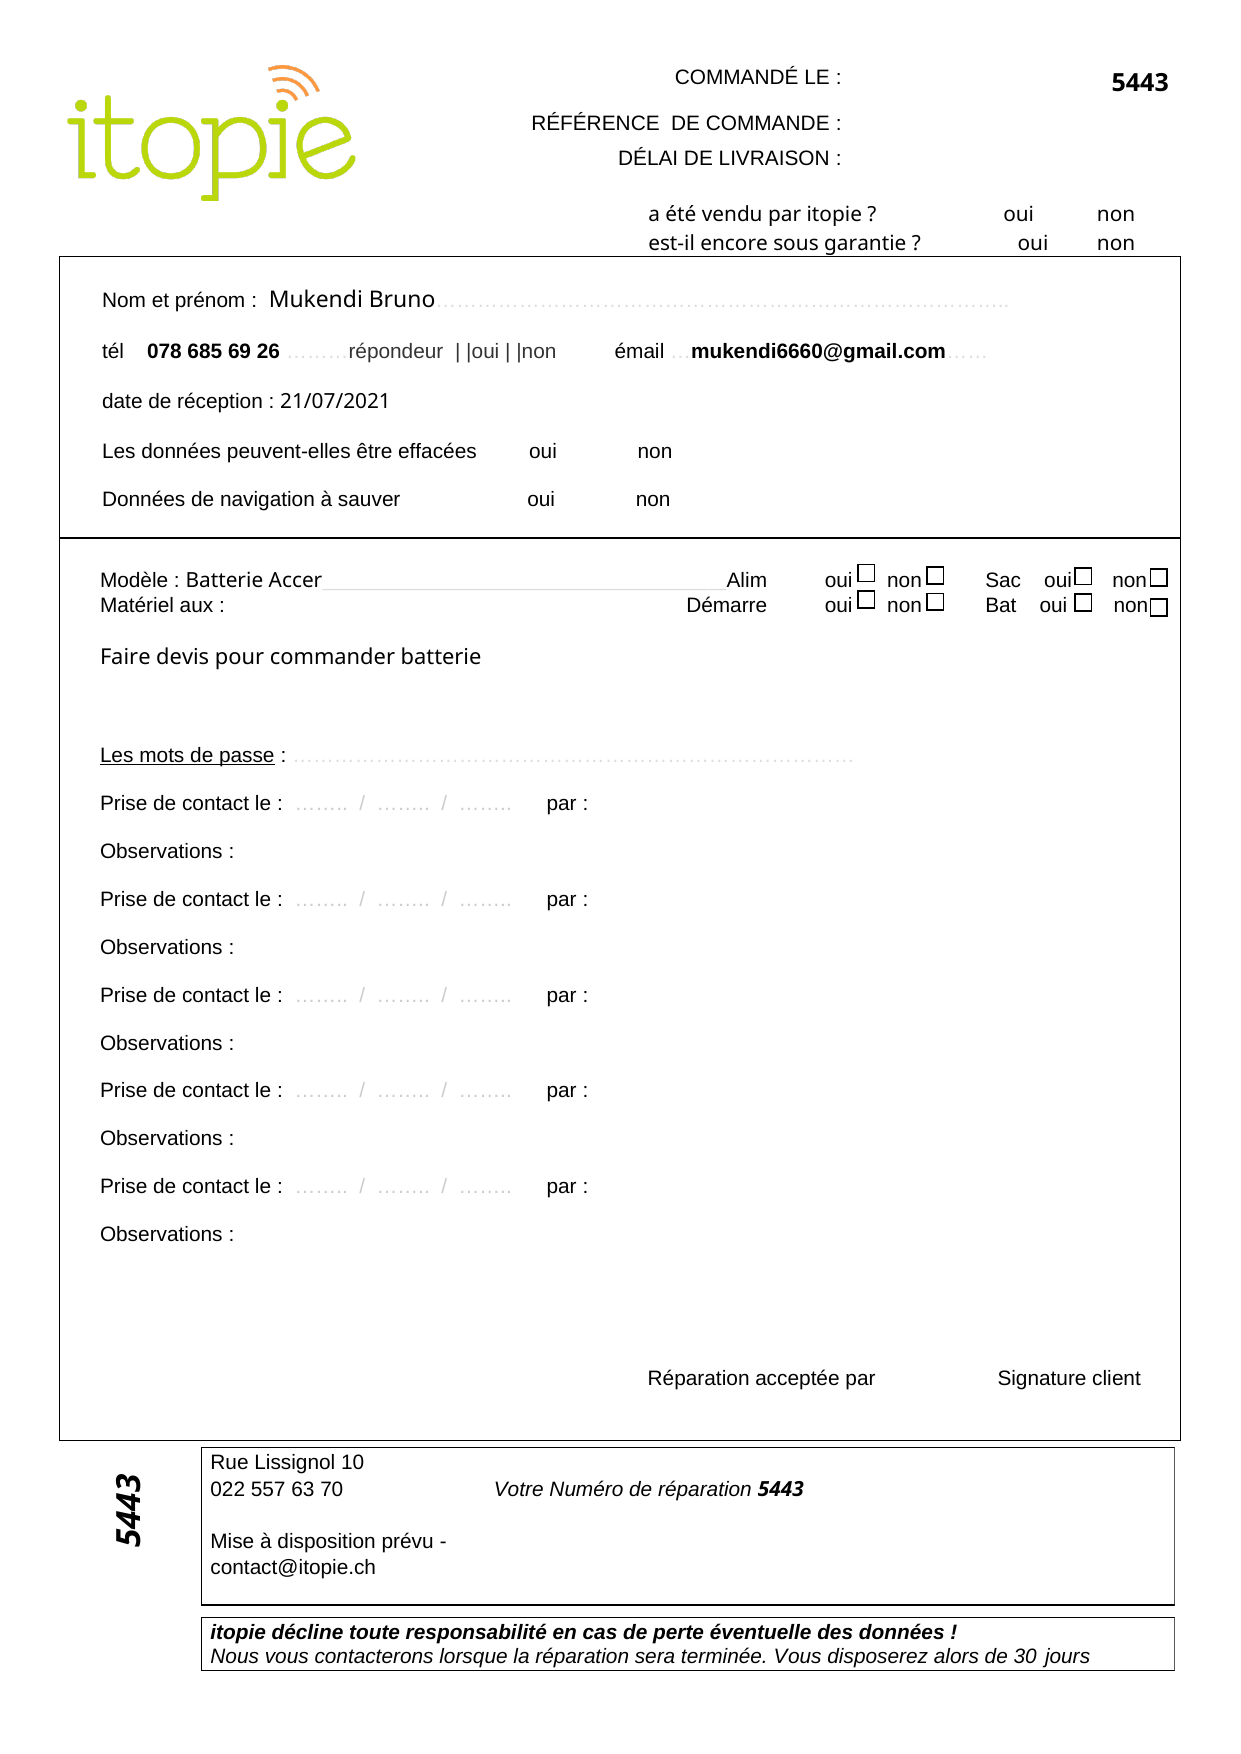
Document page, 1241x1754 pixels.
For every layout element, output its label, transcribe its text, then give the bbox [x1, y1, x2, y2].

text date de réception : 21/07/2021 [60, 383, 1180, 415]
text Nom et prénom : Mukendi Bruno……………………………………………………………………….. [60, 280, 1180, 314]
text est-il encore sous garantie ? oui non [59, 228, 1181, 256]
text Prise de contact le : …….. / …….. / …….. par : [60, 1075, 1180, 1102]
text Données de navigation à sauver oui non [60, 484, 1180, 511]
text Observations : [60, 1219, 1180, 1246]
table_header 5443 [847, 59, 1180, 104]
text Les données peuvent-elles être effacées oui non [60, 436, 1180, 463]
picture [67, 65, 356, 201]
table_cell [847, 105, 1180, 140]
text Réparation acceptée par Signature client [60, 1363, 1180, 1390]
text Modèle : Batterie Accer Alim oui non Sac oui non [879, 562, 925, 590]
table_cell DÉLAI DE LIVRAISON : [490, 140, 847, 175]
text Prise de contact le : …….. / …….. / …….. par : [60, 788, 1180, 815]
text Matériel aux : Démarre oui non Bat oui non [60, 590, 1180, 617]
text a été vendu par itopie ? oui non [59, 199, 1181, 228]
table_cell RÉFÉRENCE DE COMMANDE : [490, 105, 847, 140]
text Modèle : Batterie Accer Alim oui non Sac oui non [60, 562, 856, 590]
table_header 5443 [59, 1441, 195, 1677]
text Les mots de passe : ……………………………………………………………………… [60, 740, 1180, 767]
table_cell itopie décline toute responsabilité en cas de perte éventuelle des données ! Nous vous contacterons lorsque la réparation sera terminée. Vous disposerez alors de 30 jours [195, 1611, 1180, 1677]
text Faire devis pour commander batterie [60, 638, 1180, 671]
text tél 078 685 69 26 ………répondeur | |oui | |non émail …mukendi6660@gmail.com…… [60, 335, 1180, 362]
text Observations : [60, 931, 1180, 958]
table_header COMMANDÉ LE : [490, 59, 847, 104]
text Observations : [60, 1123, 1180, 1150]
text Prise de contact le : …….. / …….. / …….. par : [60, 883, 1180, 911]
text Prise de contact le : …….. / …….. / …….. par : [60, 979, 1180, 1006]
table_header Rue Lissignol 10 022 557 63 70 Votre Numéro de réparation 5443 Mise à disposition prévu - contact@itopie.ch [195, 1441, 1180, 1611]
text Modèle : Batterie Accer Alim oui non Sac oui non [948, 562, 1180, 590]
text Observations : [60, 1027, 1180, 1054]
table_cell [847, 140, 1180, 175]
text Prise de contact le : …….. / …….. / …….. par : [60, 1171, 1180, 1198]
text Observations : [60, 836, 1180, 863]
